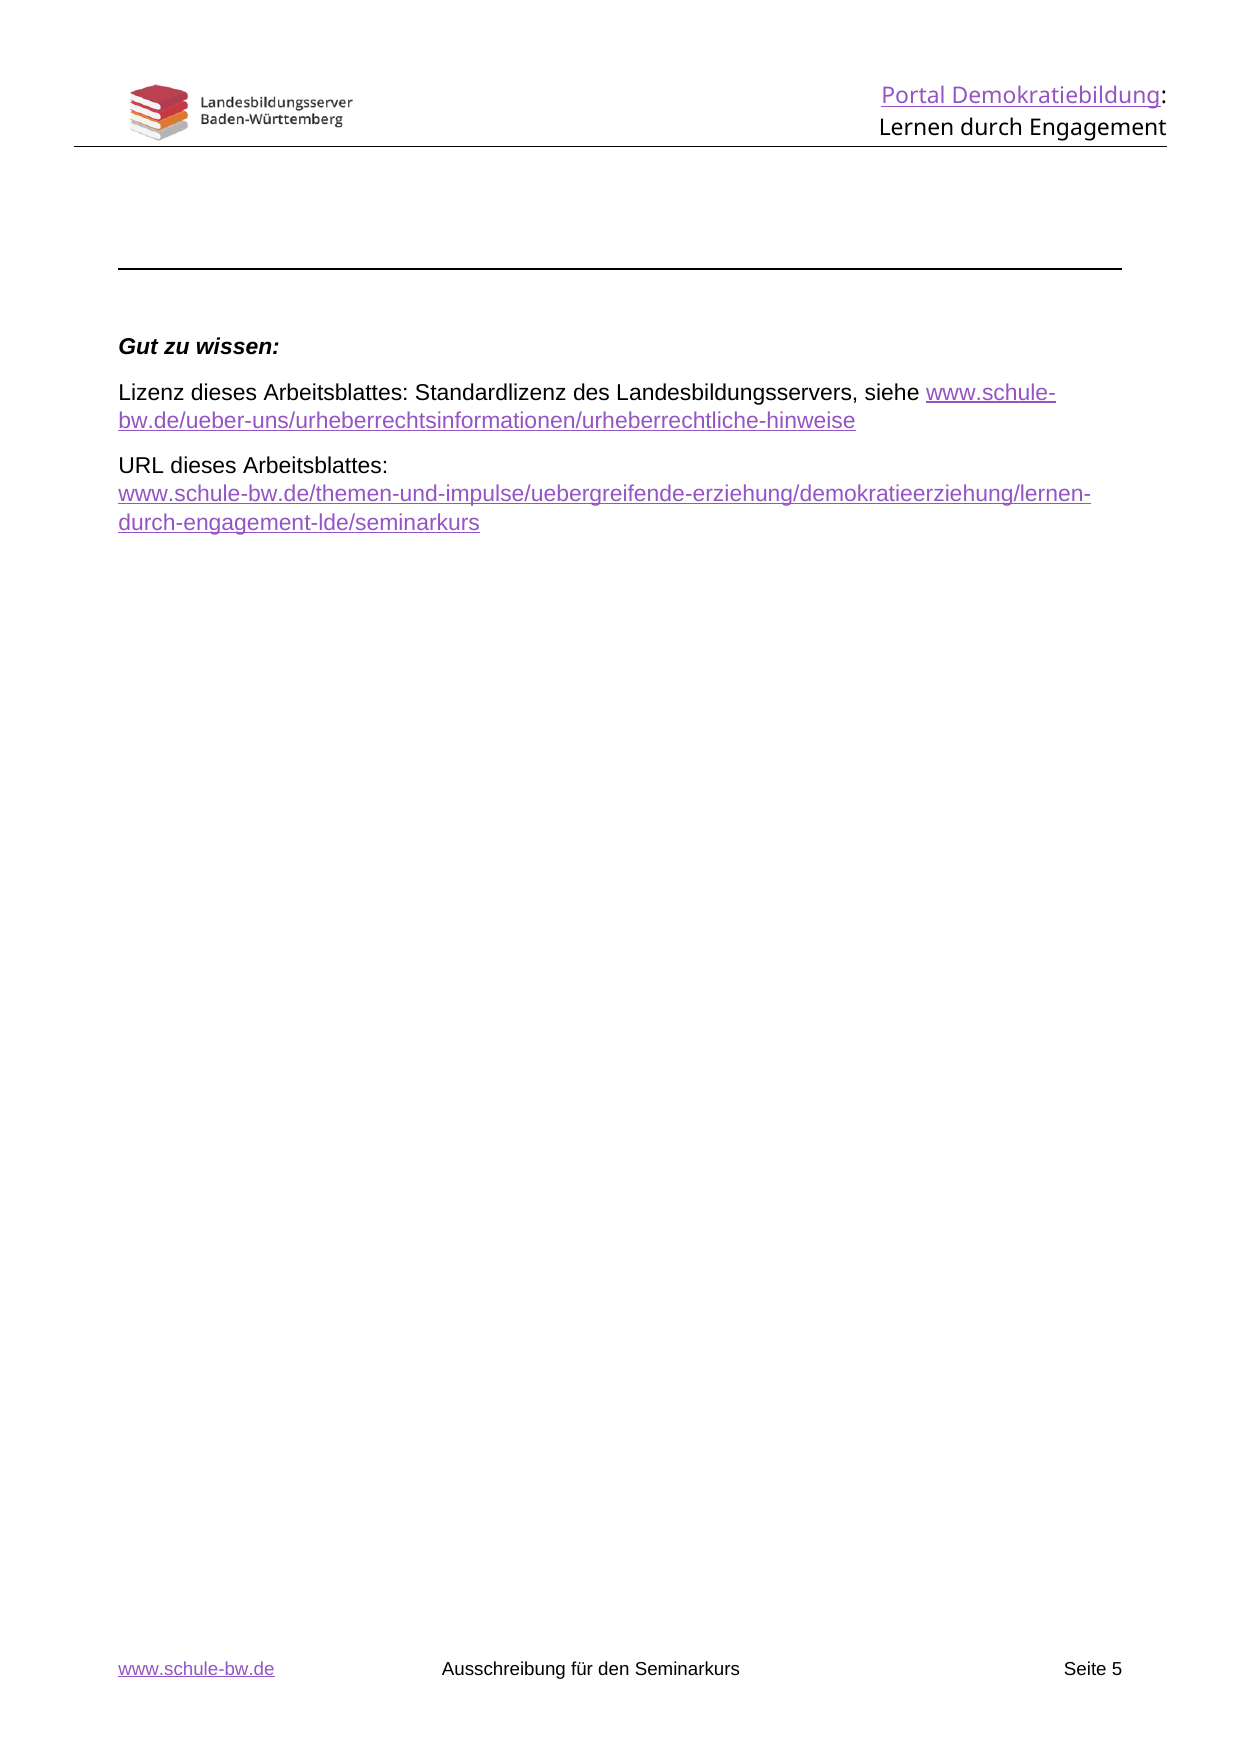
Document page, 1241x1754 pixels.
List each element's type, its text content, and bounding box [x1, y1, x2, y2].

picture [120, 75, 356, 146]
text Gut zu wissen: [118, 333, 1122, 360]
text URL dieses Arbeitsblattes: www.schule-bw.de/themen-und-impulse/uebergreifende-erziehung/demokratieerziehung/lernen-durch-engagement-lde/seminarkurs [118, 452, 1122, 535]
text Lizenz dieses Arbeitsblattes: Standardlizenz des Landesbildungsservers, siehe www.schule-bw.de/ueber-uns/urheberrechtsinformationen/urheberrechtliche-hinweise [118, 378, 1122, 433]
